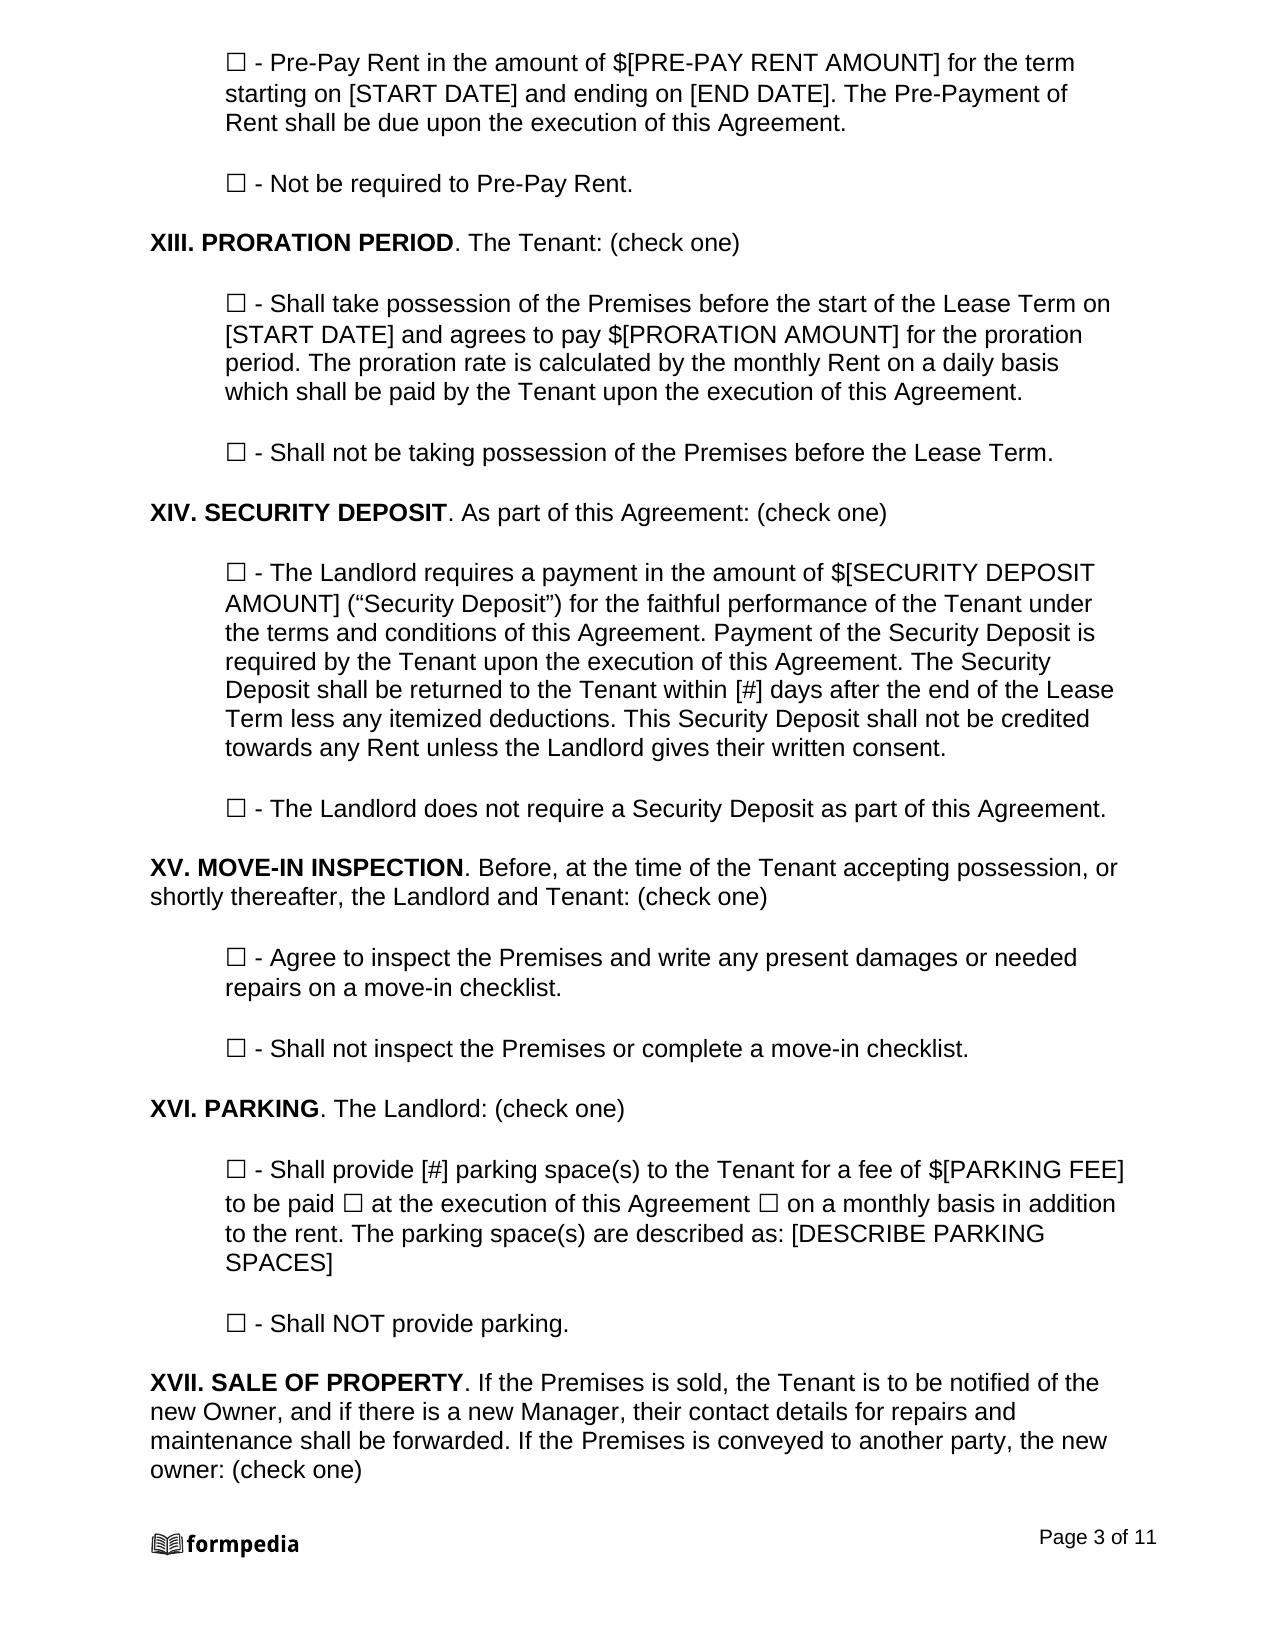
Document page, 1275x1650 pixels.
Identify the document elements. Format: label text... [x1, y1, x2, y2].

text ☐ - The Landlord does not require a Security Deposit as part of this Agreement. [225, 790, 1125, 824]
text ☐ - Shall provide [#] parking space(s) to the Tenant for a fee of $[PARKING FEE] to be paid ☐ at the execution of this Agreement ☐ on a monthly basis in addition to the rent. The parking space(s) are described as: [DESCRIBE PARKING SPACES] [225, 1151, 1125, 1277]
text ☐ - Agree to inspect the Premises and write any present damages or needed repairs on a move-in checklist. [225, 939, 1125, 1002]
text ☐ - Shall not inspect the Premises or complete a move-in checklist. [225, 1031, 1125, 1065]
text ☐ - Shall not be taking possession of the Premises before the Lease Term. [225, 435, 1125, 469]
text XVII. SALE OF PROPERTY. If the Premises is sold, the Tenant is to be notified of the new Owner, and if there is a new Manager, their contact details for repairs and maintenance shall be forwarded. If the Premises is conveyed to another party, the new owner: (check one) [150, 1368, 1125, 1483]
text ☐ - Shall NOT provide parking. [225, 1306, 1125, 1340]
text ☐ - The Landlord requires a payment in the amount of $[SECURITY DEPOSIT AMOUNT] (“Security Deposit”) for the faithful performance of the Tenant under the terms and conditions of this Agreement. Payment of the Security Deposit is required by the Tenant upon the execution of this Agreement. The Security Deposit shall be returned to the Tenant within [#] days after the end of the Lease Term less any itemized deductions. This Security Deposit shall not be credited towards any Rent unless the Landlord gives their written consent. [225, 555, 1125, 762]
text ☐ - Shall take possession of the Premises before the start of the Lease Term on [START DATE] and agrees to pay $[PRORATION AMOUNT] for the proration period. The proration rate is calculated by the monthly Rent on a daily basis which shall be paid by the Tenant upon the execution of this Agreement. [225, 286, 1125, 406]
text XIII. PRORATION PERIOD. The Tenant: (check one) [150, 228, 1125, 257]
text XV. MOVE-IN INSPECTION. Before, at the time of the Tenant accepting possession, or shortly thereafter, the Landlord and Tenant: (check one) [150, 853, 1125, 911]
text ☐ - Not be required to Pre-Pay Rent. [225, 165, 1125, 199]
text ☐ - Pre-Pay Rent in the amount of $[PRE-PAY RENT AMOUNT] for the term starting on [START DATE] and ending on [END DATE]. The Pre-Payment of Rent shall be due upon the execution of this Agreement. [225, 45, 1125, 137]
text XVI. PARKING. The Landlord: (check one) [150, 1094, 1125, 1122]
text XIV. SECURITY DEPOSIT. As part of this Agreement: (check one) [150, 497, 1125, 526]
